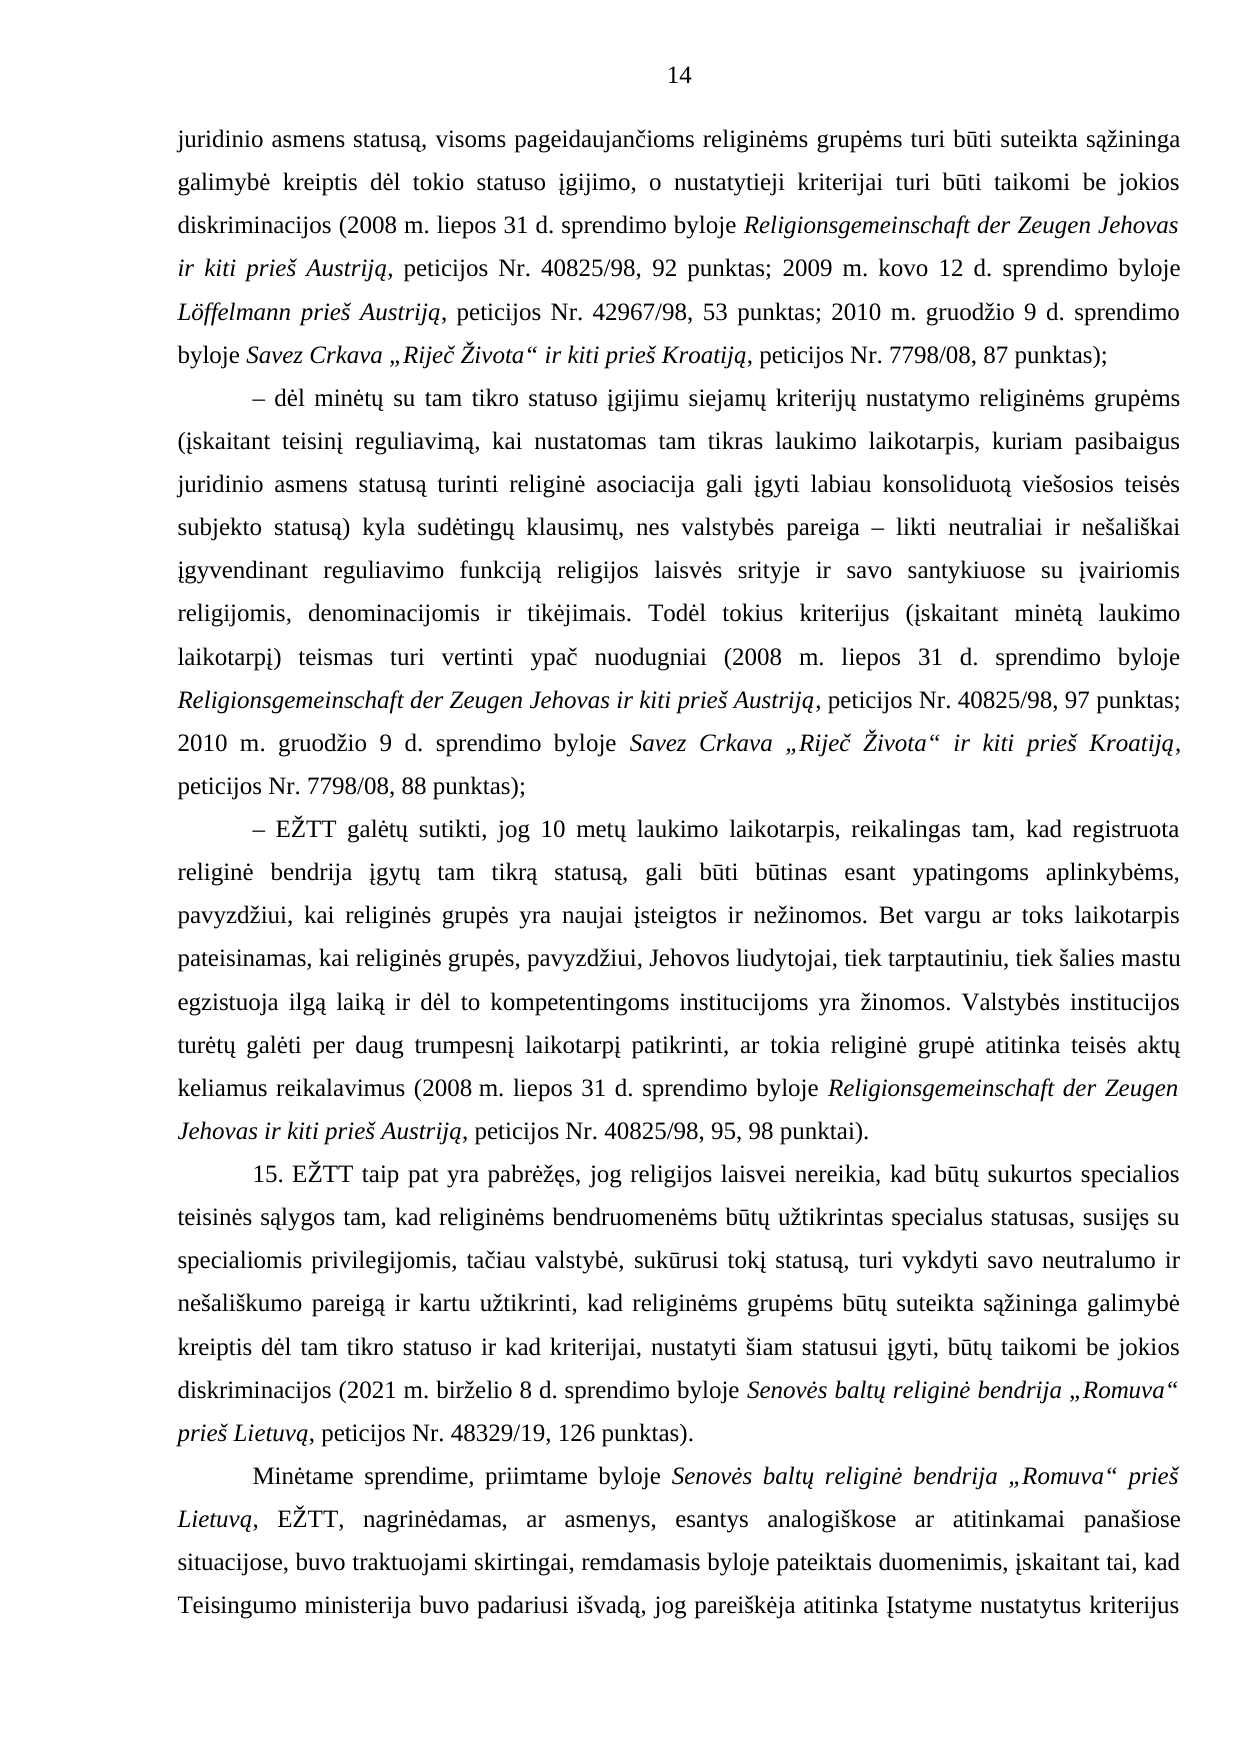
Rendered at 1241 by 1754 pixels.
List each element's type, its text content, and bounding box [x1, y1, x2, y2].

text juridinio asmens statusą, visoms pageidaujančioms religinėms grupėms turi būti suteikta sąžininga galimybė kreiptis dėl tokio statuso įgijimo, o nustatytieji kriterijai turi būti taikomi be jokios diskriminacijos (2008 m. liepos 31 d. sprendimo byloje Religionsgemeinschaft der Zeugen Jehovas ir kiti prieš Austriją, peticijos Nr. 40825/98, 92 punktas; 2009 m. kovo 12 d. sprendimo byloje Löffelmann prieš Austriją, peticijos Nr. 42967/98, 53 punktas; 2010 m. gruodžio 9 d. sprendimo byloje Savez Crkava „Riječ Života“ ir kiti prieš Kroatiją, peticijos Nr. 7798/08, 87 punktas); [177, 124, 1181, 368]
text – dėl minėtų su tam tikro statuso įgijimu siejamų kriterijų nustatymo religinėms grupėms (įskaitant teisinį reguliavimą, kai nustatomas tam tikras laukimo laikotarpis, kuriam pasibaigus juridinio asmens statusą turinti religinė asociacija gali įgyti labiau konsoliduotą viešosios teisės subjekto statusą) kyla sudėtingų klausimų, nes valstybės pareiga – likti neutraliai ir nešališkai įgyvendinant reguliavimo funkciją religijos laisvės srityje ir savo santykiuose su įvairiomis religijomis, denominacijomis ir tikėjimais. Todėl tokius kriterijus (įskaitant minėtą laukimo laikotarpį) teismas turi vertinti ypač nuodugniai (2008 m. liepos 31 d. sprendimo byloje Religionsgemeinschaft der Zeugen Jehovas ir kiti prieš Austriją, peticijos Nr. 40825/98, 97 punktas; 2010 m. gruodžio 9 d. sprendimo byloje Savez Crkava „Riječ Života“ ir kiti prieš Kroatiją, peticijos Nr. 7798/08, 88 punktas); [177, 383, 1181, 800]
text – EŽTT galėtų sutikti, jog 10 metų laukimo laikotarpis, reikalingas tam, kad registruota religinė bendrija įgytų tam tikrą statusą, gali būti būtinas esant ypatingoms aplinkybėms, pavyzdžiui, kai religinės grupės yra naujai įsteigtos ir nežinomos. Bet vargu ar toks laikotarpis pateisinamas, kai religinės grupės, pavyzdžiui, Jehovos liudytojai, tiek tarptautiniu, tiek šalies mastu egzistuoja ilgą laiką ir dėl to kompetentingoms institucijoms yra žinomos. Valstybės institucijos turėtų galėti per daug trumpesnį laikotarpį patikrinti, ar tokia religinė grupė atitinka teisės aktų keliamus reikalavimus (2008 m. liepos 31 d. sprendimo byloje Religionsgemeinschaft der Zeugen Jehovas ir kiti prieš Austriją, peticijos Nr. 40825/98, 95, 98 punktai). [177, 814, 1181, 1145]
text 15. EŽTT taip pat yra pabrėžęs, jog religijos laisvei nereikia, kad būtų sukurtos specialios teisinės sąlygos tam, kad religinėms bendruomenėms būtų užtikrintas specialus statusas, susijęs su specialiomis privilegijomis, tačiau valstybė, sukūrusi tokį statusą, turi vykdyti savo neutralumo ir nešališkumo pareigą ir kartu užtikrinti, kad religinėms grupėms būtų suteikta sąžininga galimybė kreiptis dėl tam tikro statuso ir kad kriterijai, nustatyti šiam statusui įgyti, būtų taikomi be jokios diskriminacijos (2021 m. birželio 8 d. sprendimo byloje Senovės baltų religinė bendrija „Romuva“ prieš Lietuvą, peticijos Nr. 48329/19, 126 punktas). [177, 1159, 1181, 1447]
text Minėtame sprendime, priimtame byloje Senovės baltų religinė bendrija „Romuva“ prieš Lietuvą, EŽTT, nagrinėdamas, ar asmenys, esantys analogiškose ar atitinkamai panašiose situacijose, buvo traktuojami skirtingai, remdamasis byloje pateiktais duomenimis, įskaitant tai, kad Teisingumo ministerija buvo padariusi išvadą, jog pareiškėja atitinka Įstatyme nustatytus kriterijus [177, 1461, 1181, 1619]
